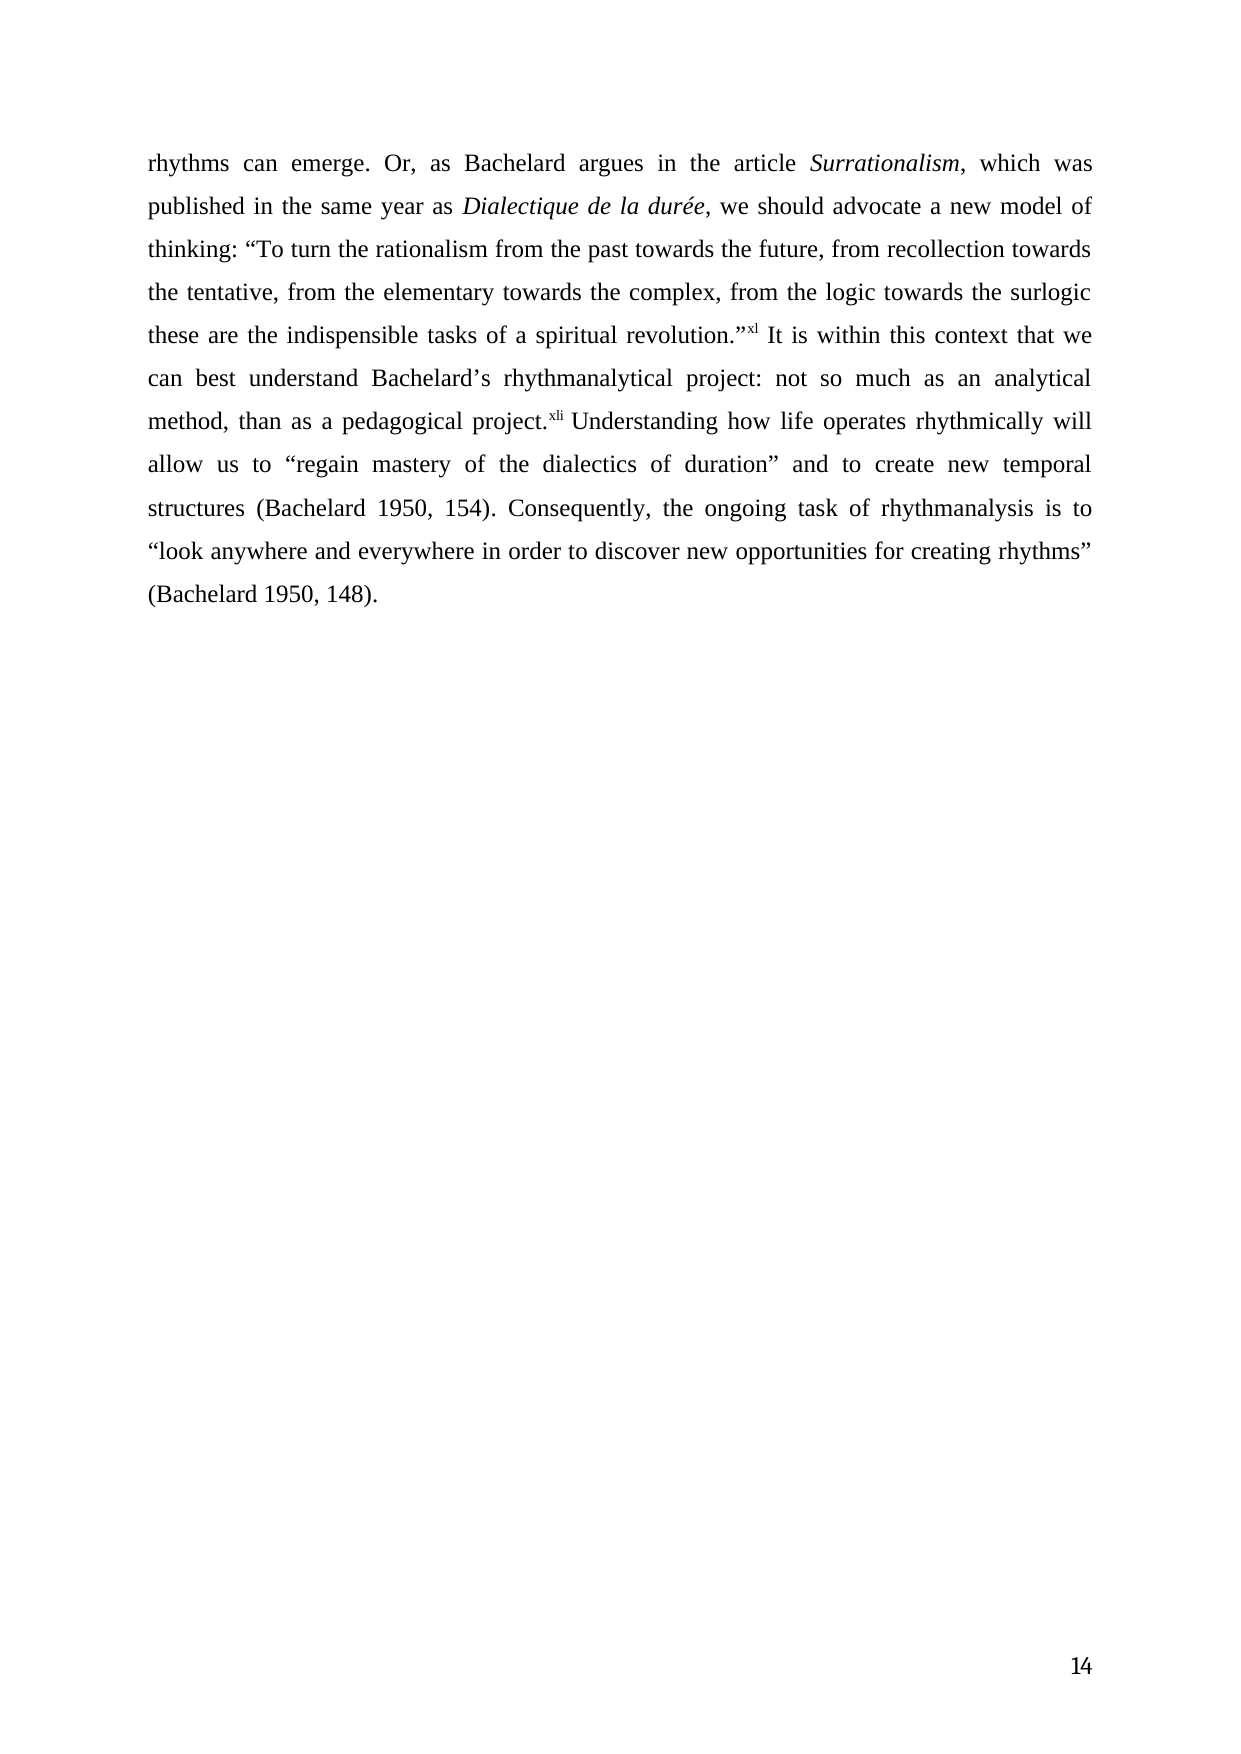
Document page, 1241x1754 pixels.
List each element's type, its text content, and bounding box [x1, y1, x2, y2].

text rhythms can emerge. Or, as Bachelard argues in the article Surrationalism, which was published in the same year as Dialectique de la durée, we should advocate a new model of thinking: “To turn the rationalism from the past towards the future, from recollection towards the tentative, from the elementary towards the complex, from the logic towards the surlogic these are the indispensible tasks of a spiritual revolution.” It is within this context that we can best understand Bachelard’s rhythmanalytical project: not so much as an analytical method, than as a pedagogical project. Understanding how life operates rhythmically will allow us to “regain mastery of the dialectics of duration” and to create new temporal structures (Bachelard 1950, 154). Consequently, the ongoing task of rhythmanalysis is to “look anywhere and everywhere in order to discover new opportunities for creating rhythms” (Bachelard 1950, 148). [148, 148, 1093, 608]
